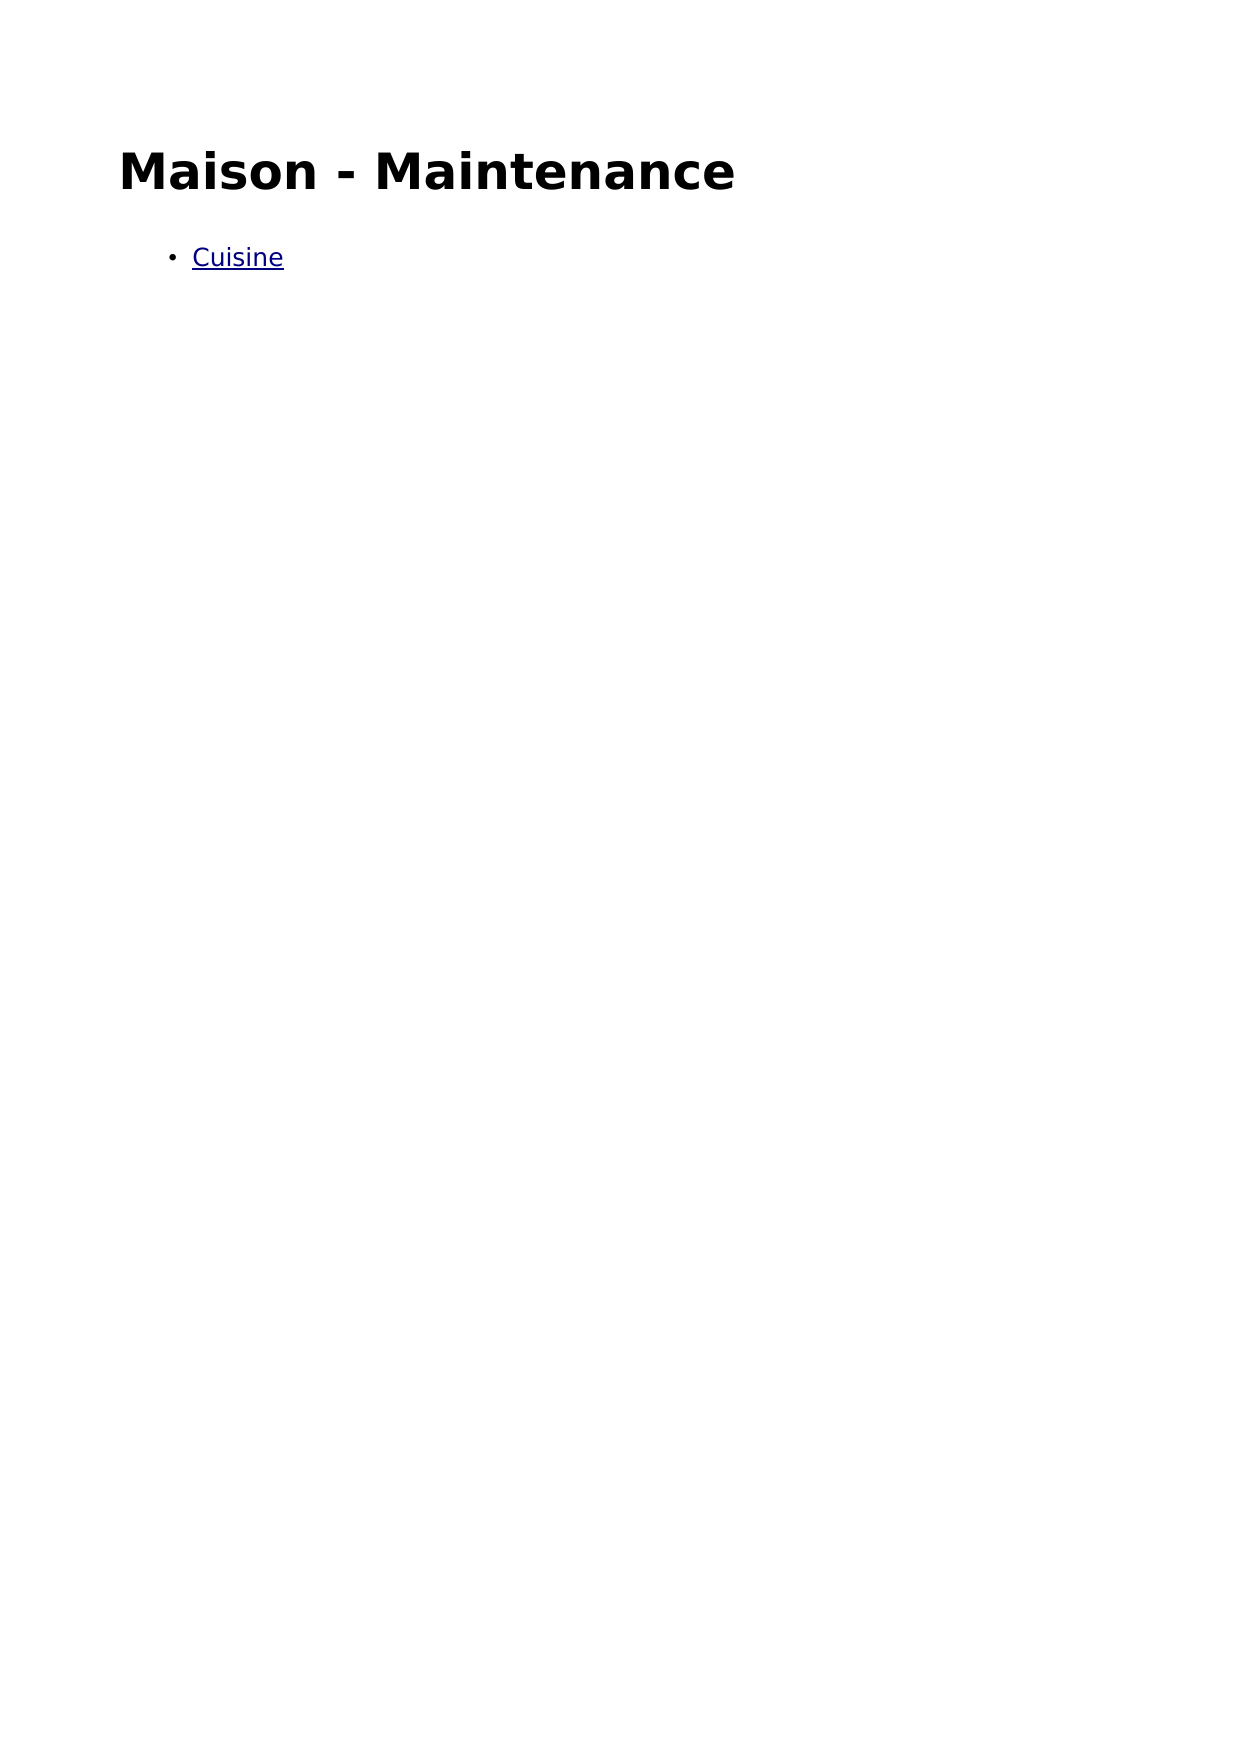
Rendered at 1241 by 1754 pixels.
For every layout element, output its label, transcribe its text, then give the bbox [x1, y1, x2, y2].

list Cuisine [177, 243, 1122, 272]
subtitle Maison - Maintenance [118, 143, 1122, 201]
